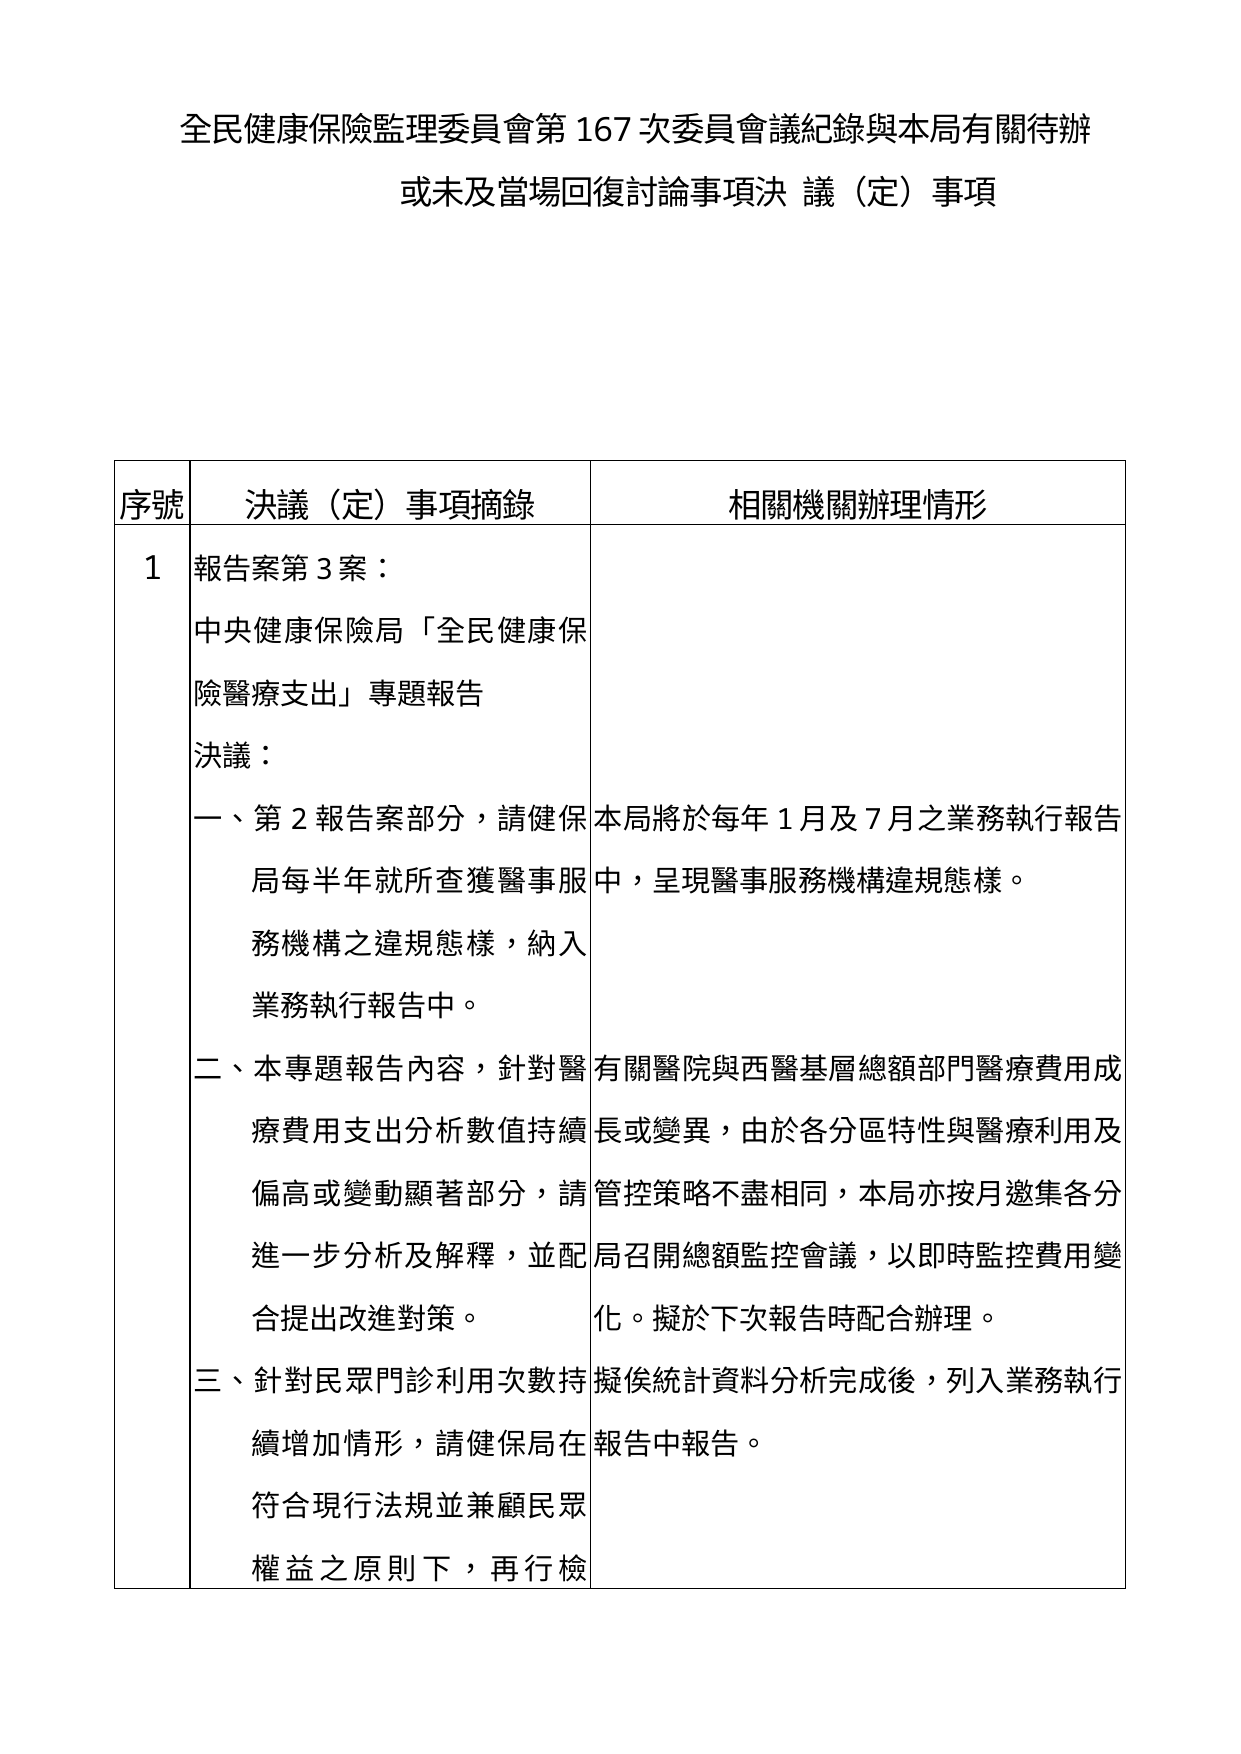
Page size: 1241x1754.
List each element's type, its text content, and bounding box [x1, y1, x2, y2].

table_cell 1 [115, 525, 189, 1587]
table_header 決議（定）事項摘錄 [191, 461, 590, 524]
table_header 相關機關辦理情形 [591, 461, 1125, 524]
text 或未及當場回復討論事項決 議（定）事項 [89, 148, 1152, 210]
table_cell 本局將於每年1月及7月之業務執行報告中，呈現醫事服務機構違規態樣。 有關醫院與西醫基層總額部門醫療費用成長或變異，由於各分區特性與醫療利用及管控策略不盡相同，本局亦按月邀集各分局召開總額監控會議，以即時監控費用變化。擬於下次報告時配合辦理。 擬俟統計資料分析完成後，列入業務執行報告中報告。 [591, 525, 1125, 1587]
table_cell 報告案第3案： 中央健康保險局「全民健康保險醫療支出」專題報告 決議： 一、第2報告案部分，請健保局每半年就所查獲醫事服務機構之違規態樣，納入業務執行報告中。 二、本專題報告內容，針對醫療費用支出分析數值持續偏高或變動顯著部分，請進一步分析及解釋，並配合提出改進對策。 三、針對民眾門診利用次數持續增加情形，請健保局在符合現行法規並兼顧民眾權益之原則下，再行檢 [191, 525, 590, 1587]
table_header 序號 [115, 461, 189, 524]
text 全民健康保險監理委員會第167次委員會議紀錄與本局有關待辦 [89, 85, 1152, 148]
